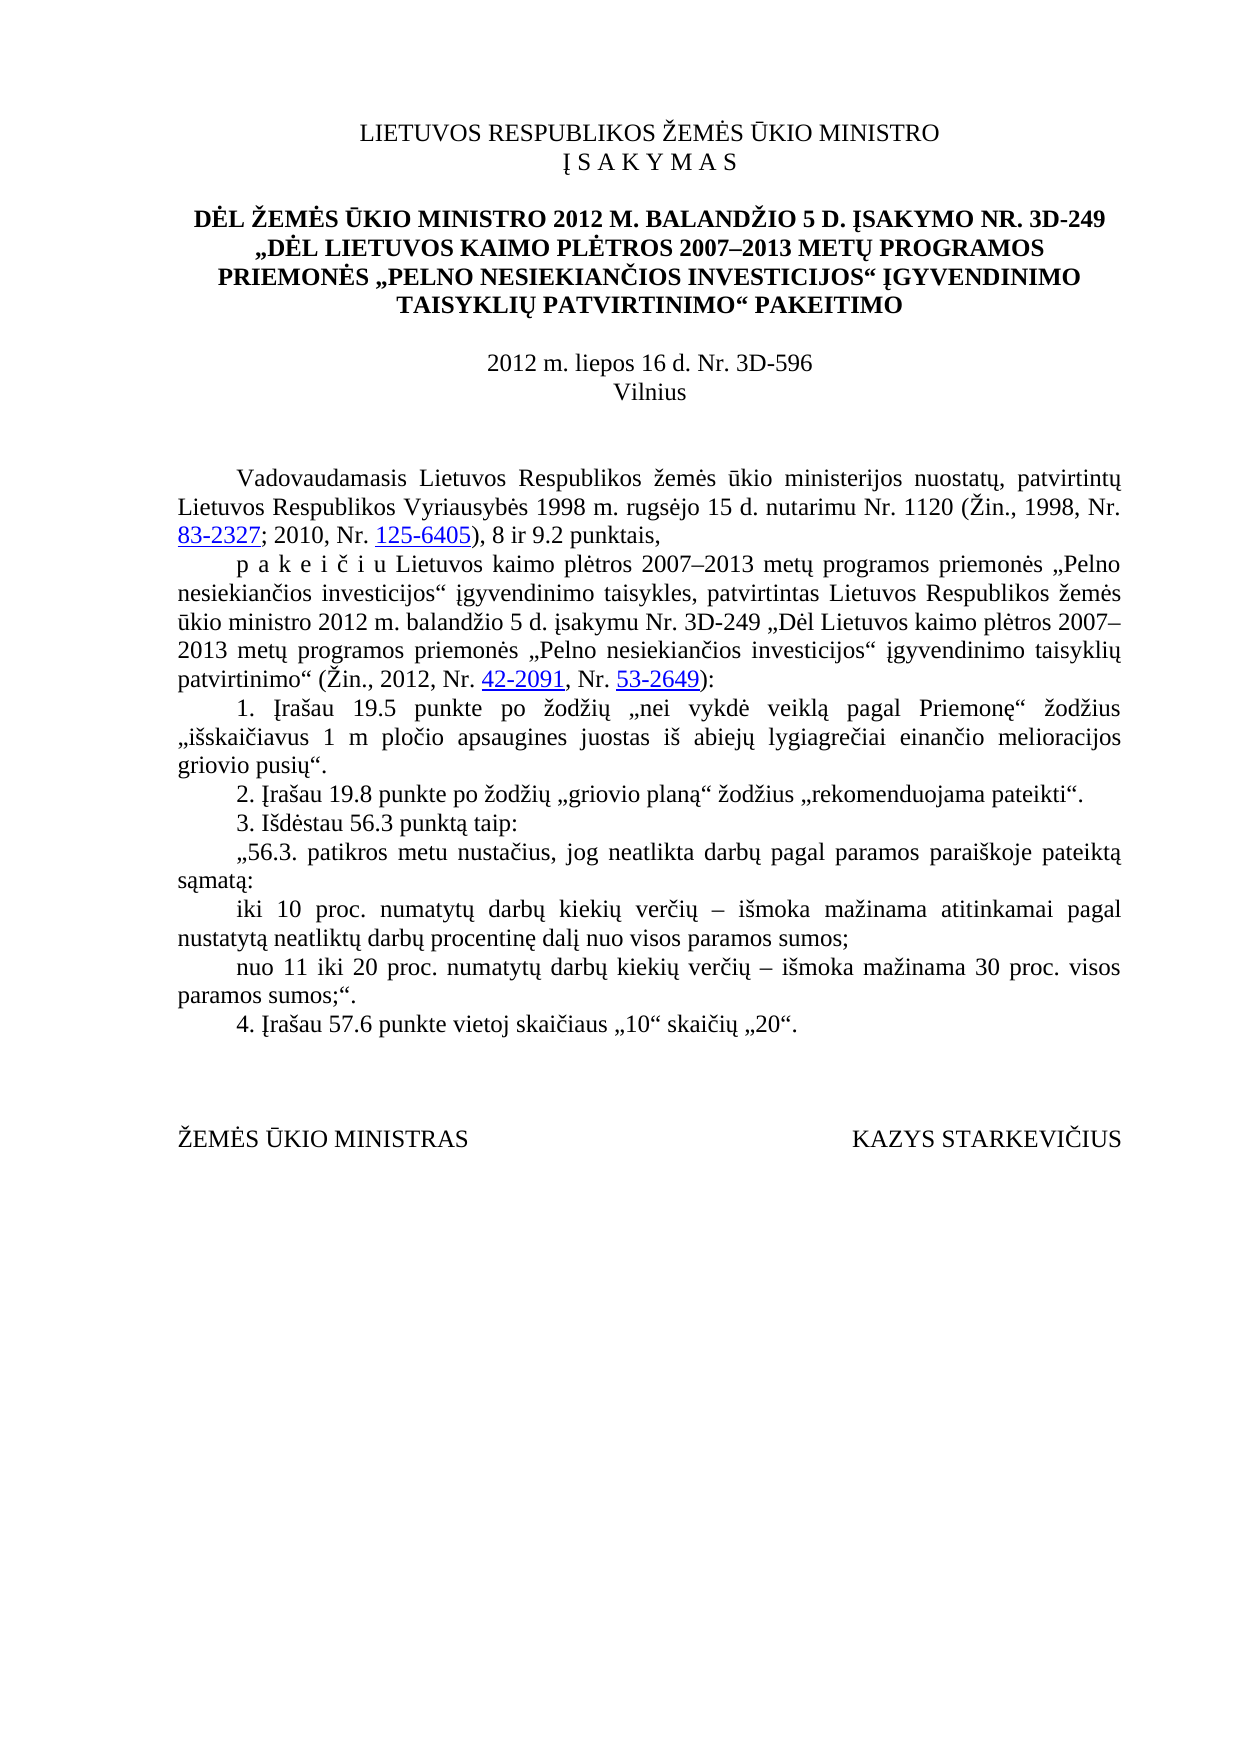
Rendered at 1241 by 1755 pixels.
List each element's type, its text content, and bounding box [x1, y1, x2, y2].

text 1. Įrašau 19.5 punkte po žodžių „nei vykdė veiklą pagal Priemonę“ žodžius „išskaičiavus 1 m pločio apsaugines juostas iš abiejų lygiagrečiai einančio melioracijos griovio pusių“. [177, 693, 1122, 779]
text Vadovaudamasis Lietuvos Respublikos žemės ūkio ministerijos nuostatų, patvirtintų Lietuvos Respublikos Vyriausybės 1998 m. rugsėjo 15 d. nutarimu Nr. 1120 (Žin., 1998, Nr. 83-2327; 2010, Nr. 125-6405), 8 ir 9.2 punktais, [177, 463, 1122, 549]
text 2. Įrašau 19.8 punkte po žodžių „griovio planą“ žodžius „rekomenduojama pateikti“. [177, 779, 1122, 808]
text „56.3. patikros metu nustačius, jog neatlikta darbų pagal paramos paraiškoje pateiktą sąmatą: [177, 837, 1122, 894]
text Vilnius [177, 377, 1122, 406]
text 3. Išdėstau 56.3 punktą taip: [177, 808, 1122, 837]
text LIETUVOS RESPUBLIKOS ŽEMĖS ŪKIO MINISTRO [177, 118, 1122, 147]
text 4. Įrašau 57.6 punkte vietoj skaičiaus „10“ skaičių „20“. [177, 1009, 1122, 1038]
text iki 10 proc. numatytų darbų kiekių verčių – išmoka mažinama atitinkamai pagal nustatytą neatliktų darbų procentinę dalį nuo visos paramos sumos; [177, 894, 1122, 952]
text Žemės ūkio ministras Kazys Starkevičius [177, 1124, 1122, 1153]
text nuo 11 iki 20 proc. numatytų darbų kiekių verčių – išmoka mažinama 30 proc. visos paramos sumos;“. [177, 952, 1122, 1009]
text 2012 m. liepos 16 d. Nr. 3D-596 [177, 348, 1122, 377]
text DĖL ŽEMĖS ŪKIO MINISTRO 2012 M. BALANDŽIO 5 D. ĮSAKYMO Nr. 3D-249 „DĖL LIETUVOS KAIMO PLĖTROS 2007–2013 METŲ PROGRAMOS PRIEMONĖS „PELNO NESIEKIANČIOS INVESTICIJOS“ ĮGYVENDINIMO TAISYKLIŲ PATVIRTINIMO“ PAKEITIMO [177, 204, 1122, 319]
text Į S A K Y M A S [177, 147, 1122, 176]
text p a k e i č i u Lietuvos kaimo plėtros 2007–2013 metų programos priemonės „Pelno nesiekiančios investicijos“ įgyvendinimo taisykles, patvirtintas Lietuvos Respublikos žemės ūkio ministro 2012 m. balandžio 5 d. įsakymu Nr. 3D-249 „Dėl Lietuvos kaimo plėtros 2007–2013 metų programos priemonės „Pelno nesiekiančios investicijos“ įgyvendinimo taisyklių patvirtinimo“ (Žin., 2012, Nr. 42-2091, Nr. 53-2649): [177, 549, 1122, 693]
